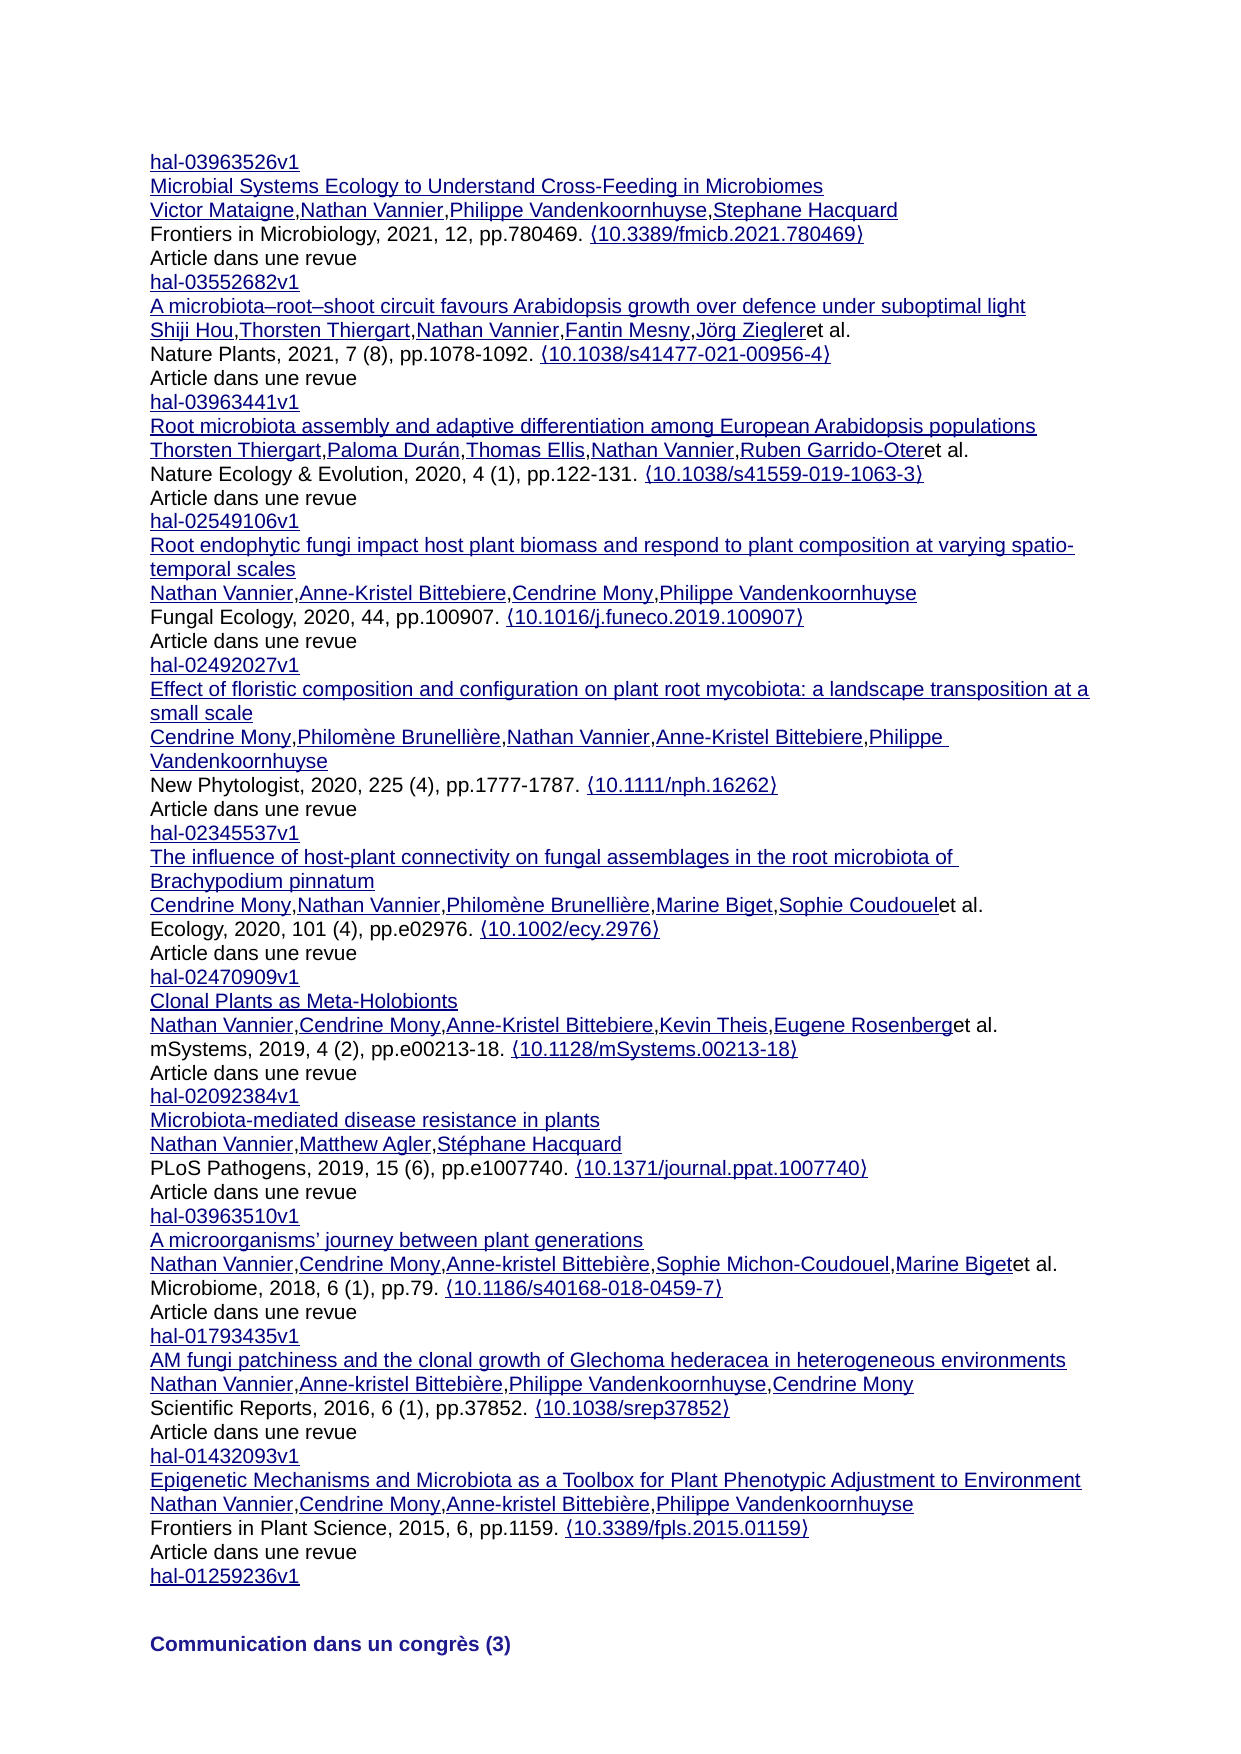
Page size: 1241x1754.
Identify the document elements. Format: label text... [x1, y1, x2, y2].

table_cell Root endophytic fungi impact host plant biomass and respond to plant composition at varying spatio-temporal scales Nathan Vannier,Anne-Kristel Bittebiere,Cendrine Mony,Philippe Vandenkoornhuyse Fungal Ecology, 2020, 44, pp.100907. ⟨10.1016/j.funeco.2019.100907⟩ Article dans une revue hal-02492027v1 [150, 533, 1090, 677]
table_cell Effect of floristic composition and configuration on plant root mycobiota: a landscape transposition at a [150, 677, 1090, 698]
table_cell Microbial Systems Ecology to Understand Cross-Feeding in Microbiomes Victor Mataigne,Nathan Vannier,Philippe Vandenkoornhuyse,Stephane Hacquard Frontiers in Microbiology, 2021, 12, pp.780469. ⟨10.3389/fmicb.2021.780469⟩ Article dans une revue hal-03552682v1 [150, 174, 1090, 294]
subtitle Communication dans un congrès (3) [150, 1632, 1090, 1656]
table_cell hal-03963526v1 [150, 150, 1090, 174]
table_cell The influence of host-plant connectivity on fungal assemblages in the root microbiota of Brachypodium pinnatum Cendrine Mony,Nathan Vannier,Philomène Brunellière,Marine Biget,Sophie Coudouelet al. Ecology, 2020, 101 (4), pp.e02976. ⟨10.1002/ecy.2976⟩ Article dans une revue hal-02470909v1 [150, 845, 1090, 988]
table_cell Microbiota-mediated disease resistance in plants Nathan Vannier,Matthew Agler,Stéphane Hacquard PLoS Pathogens, 2019, 15 (6), pp.e1007740. ⟨10.1371/journal.ppat.1007740⟩ Article dans une revue hal-03963510v1 [150, 1108, 1090, 1228]
table_cell Root microbiota assembly and adaptive differentiation among European Arabidopsis populations Thorsten Thiergart,Paloma Durán,Thomas Ellis,Nathan Vannier,Ruben Garrido-Oteret al. Nature Ecology & Evolution, 2020, 4 (1), pp.122-131. ⟨10.1038/s41559-019-1063-3⟩ Article dans une revue hal-02549106v1 [150, 414, 1090, 533]
table_cell A microorganisms’ journey between plant generations Nathan Vannier,Cendrine Mony,Anne‐kristel Bittebière,Sophie Michon-Coudouel,Marine Bigetet al. Microbiome, 2018, 6 (1), pp.79. ⟨10.1186/s40168-018-0459-7⟩ Article dans une revue hal-01793435v1 [150, 1228, 1090, 1348]
table_cell Epigenetic Mechanisms and Microbiota as a Toolbox for Plant Phenotypic Adjustment to Environment Nathan Vannier,Cendrine Mony,Anne‐kristel Bittebière,Philippe Vandenkoornhuyse Frontiers in Plant Science, 2015, 6, pp.1159. ⟨10.3389/fpls.2015.01159⟩ Article dans une revue hal-01259236v1 [150, 1468, 1090, 1587]
table_cell Clonal Plants as Meta-Holobionts Nathan Vannier,Cendrine Mony,Anne-Kristel Bittebiere,Kevin Theis,Eugene Rosenberget al. mSystems, 2019, 4 (2), pp.e00213-18. ⟨10.1128/mSystems.00213-18⟩ Article dans une revue hal-02092384v1 [150, 989, 1090, 1108]
table_cell small scale Cendrine Mony,Philomène Brunellière,Nathan Vannier,Anne-Kristel Bittebiere,Philippe Vandenkoornhuyse New Phytologist, 2020, 225 (4), pp.1777-1787. ⟨10.1111/nph.16262⟩ Article dans une revue hal-02345537v1 [150, 699, 1090, 845]
table_cell A microbiota–root–shoot circuit favours Arabidopsis growth over defence under suboptimal light Shiji Hou,Thorsten Thiergart,Nathan Vannier,Fantin Mesny,Jörg Ziegleret al. Nature Plants, 2021, 7 (8), pp.1078-1092. ⟨10.1038/s41477-021-00956-4⟩ Article dans une revue hal-03963441v1 [150, 294, 1090, 413]
table_cell AM fungi patchiness and the clonal growth of Glechoma hederacea in heterogeneous environments Nathan Vannier,Anne‐kristel Bittebière,Philippe Vandenkoornhuyse,Cendrine Mony Scientific Reports, 2016, 6 (1), pp.37852. ⟨10.1038/srep37852⟩ Article dans une revue hal-01432093v1 [150, 1348, 1090, 1468]
